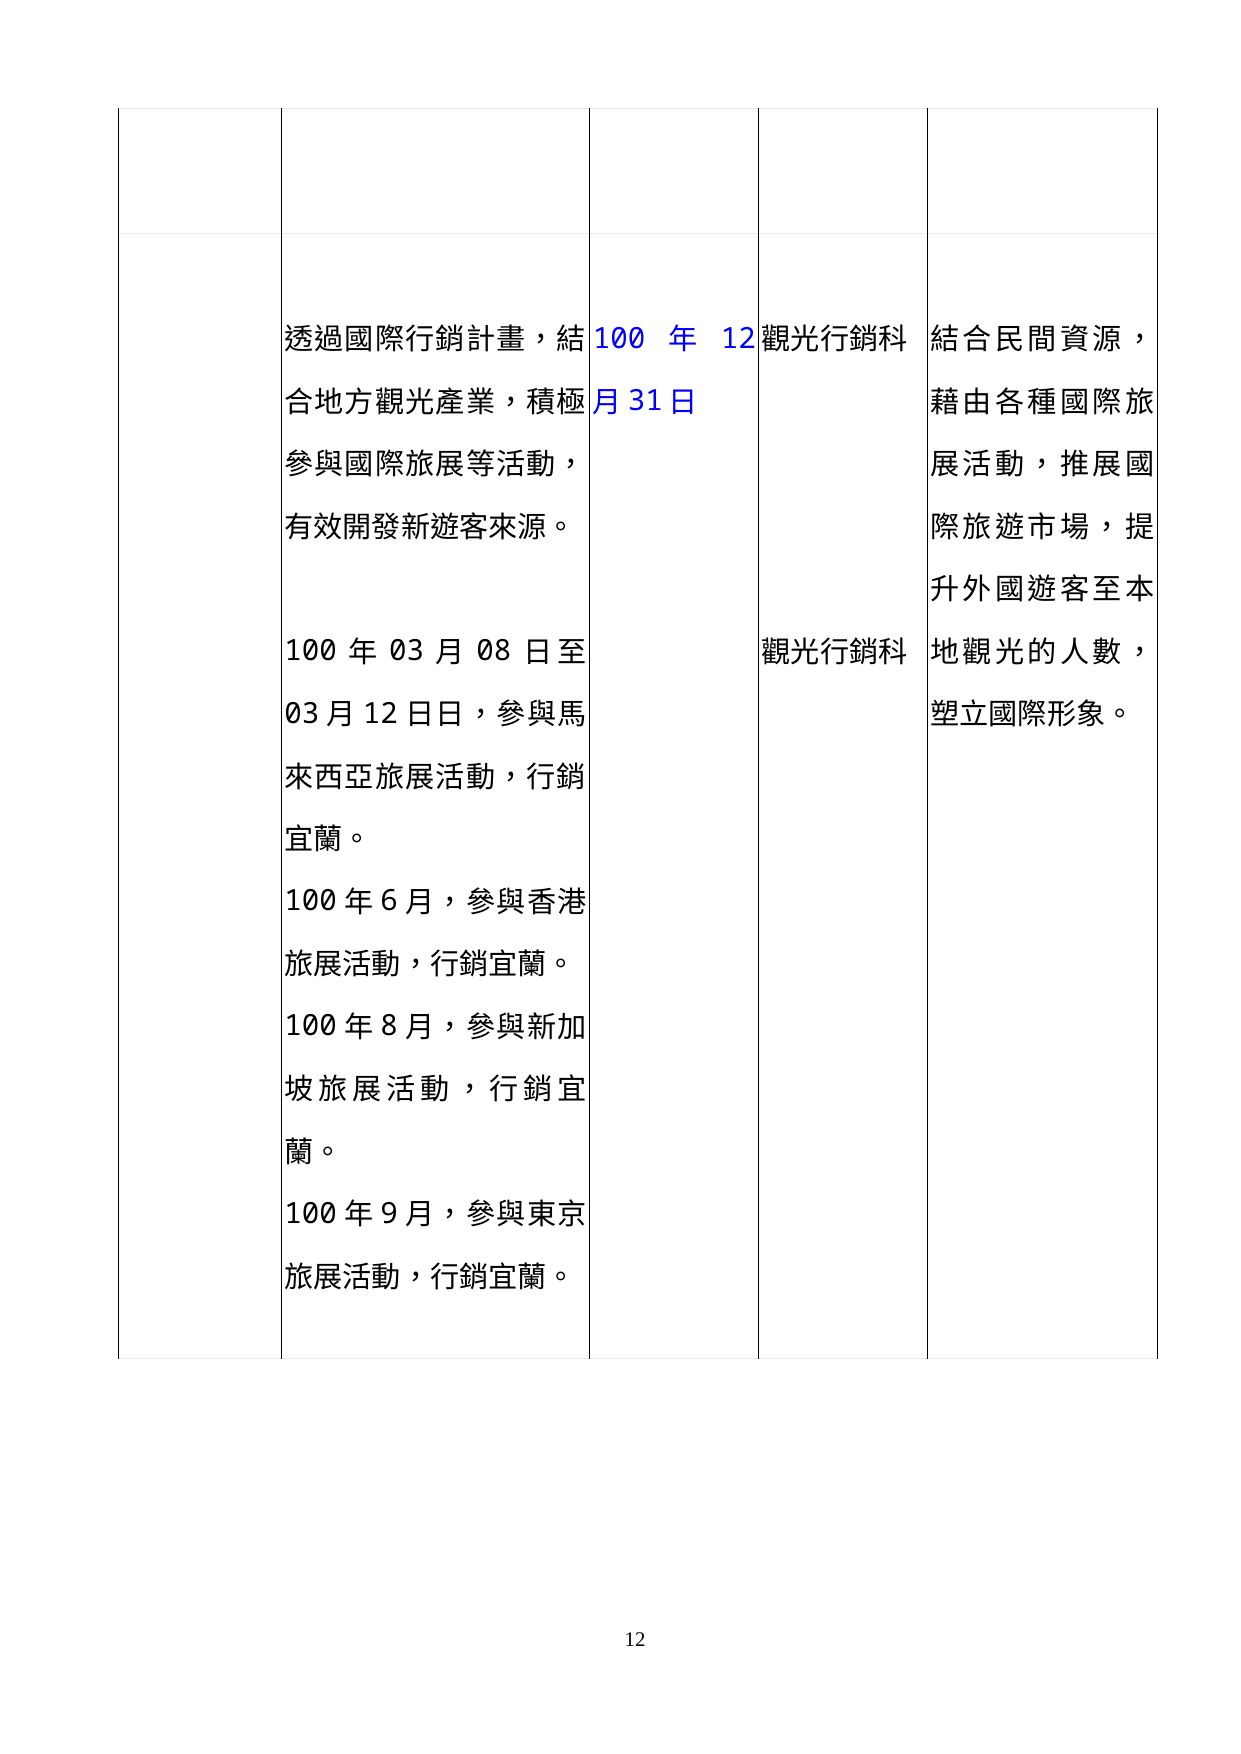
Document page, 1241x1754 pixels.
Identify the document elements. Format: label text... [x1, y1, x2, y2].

table_cell [759, 109, 927, 233]
table_cell [119, 234, 281, 1358]
table_cell [119, 109, 281, 233]
table_cell 100年12月31日 [590, 234, 758, 1358]
table_cell [928, 109, 1157, 233]
table_cell 透過國際行銷計畫，結合地方觀光產業，積極參與國際旅展等活動，有效開發新遊客來源。 100年03月08日至03月12日日，參與馬來西亞旅展活動，行銷宜蘭。 100年6月，參與香港旅展活動，行銷宜蘭。 100年8月，參與新加坡旅展活動，行銷宜蘭。 100年9月，參與東京旅展活動，行銷宜蘭。 [282, 234, 589, 1358]
table_cell [282, 109, 589, 233]
table_cell [590, 109, 758, 233]
table_cell 觀光行銷科 觀光行銷科 [759, 234, 927, 1358]
table_cell 結合民間資源，藉由各種國際旅展活動，推展國際旅遊市場，提升外國遊客至本地觀光的人數，塑立國際形象。 [928, 234, 1157, 1358]
